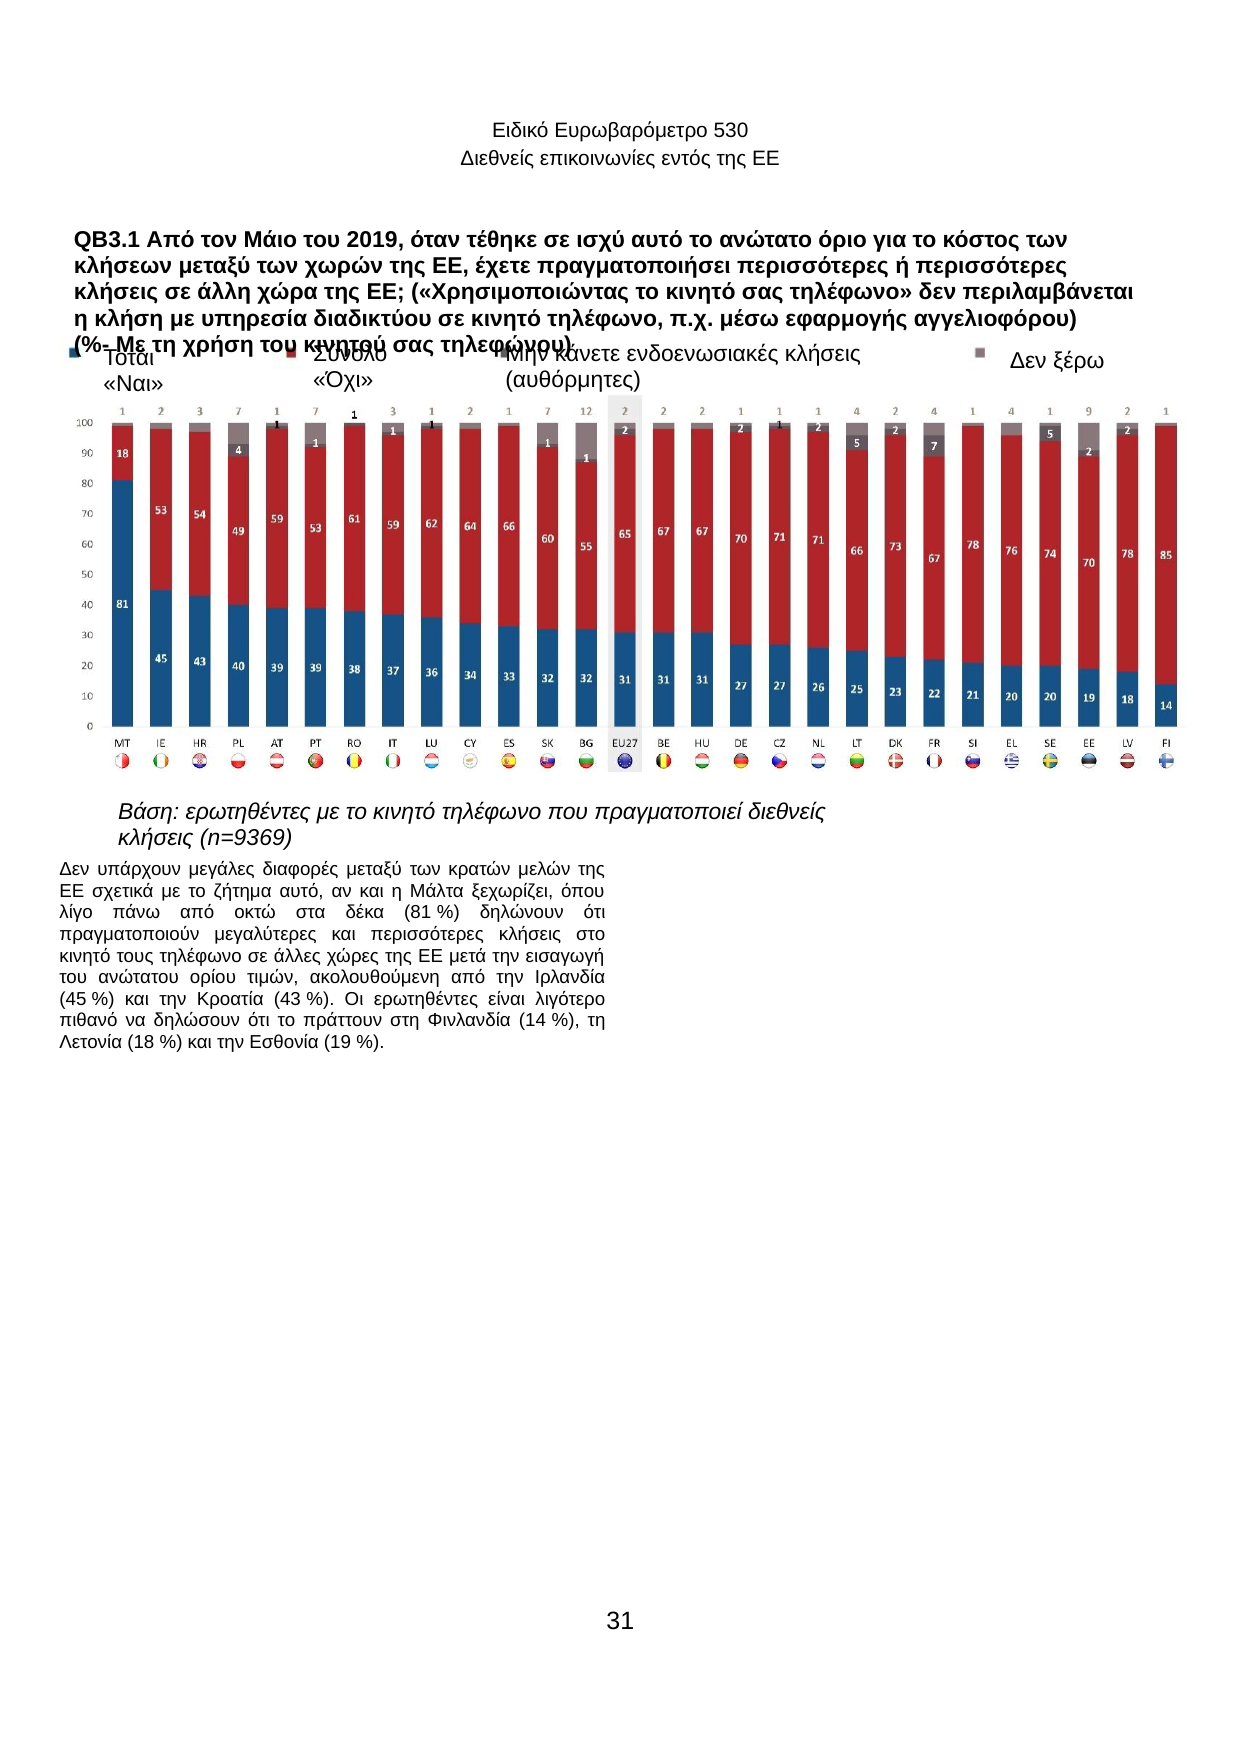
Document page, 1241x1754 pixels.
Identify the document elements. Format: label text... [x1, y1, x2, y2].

picture [66, 393, 1189, 772]
picture [121, 336, 128, 348]
text Δεν υπάρχουν μεγάλες διαφορές μεταξύ των κρατών μελών της ΕΕ σχετικά με το ζήτημα αυτό, αν και η Μάλτα ξεχωρίζει, όπου λίγο πάνω από οκτώ στα δέκα (81 %) δηλώνουν ότι πραγματοποιούν μεγαλύτερες και περισσότερες κλήσεις στο κινητό τους τηλέφωνο σε άλλες χώρες της ΕΕ μετά την εισαγωγή του ανώτατου ορίου τιμών, ακολουθούμενη από την Ιρλανδία (45 %) και την Κροατία (43 %). Οι ερωτηθέντες είναι λιγότερο πιθανό να δηλώσουν ότι το πράττουν στη Φινλανδία (14 %), τη Λετονία (18 %) και την Εσθονία (19 %). [59, 380, 605, 1052]
picture [59, 336, 990, 380]
text Δεν υπάρχουν μεγάλες διαφορές μεταξύ των κρατών μελών της ΕΕ σχετικά με το ζήτημα αυτό, αν και η Μάλτα ξεχωρίζει, όπου λίγο πάνω από οκτώ στα δέκα (81 %) δηλώνουν ότι πραγματοποιούν μεγαλύτερες και περισσότερες κλήσεις στο κινητό τους τηλέφωνο σε άλλες χώρες της ΕΕ μετά την εισαγωγή του ανώτατου ορίου τιμών, ακολουθούμενη από την Ιρλανδία (45 %) και την Κροατία (43 %). Οι ερωτηθέντες είναι λιγότερο πιθανό να δηλώσουν ότι το πράττουν στη Φινλανδία (14 %), τη Λετονία (18 %) και την Εσθονία (19 %). [59, 206, 605, 336]
picture [328, 373, 339, 380]
